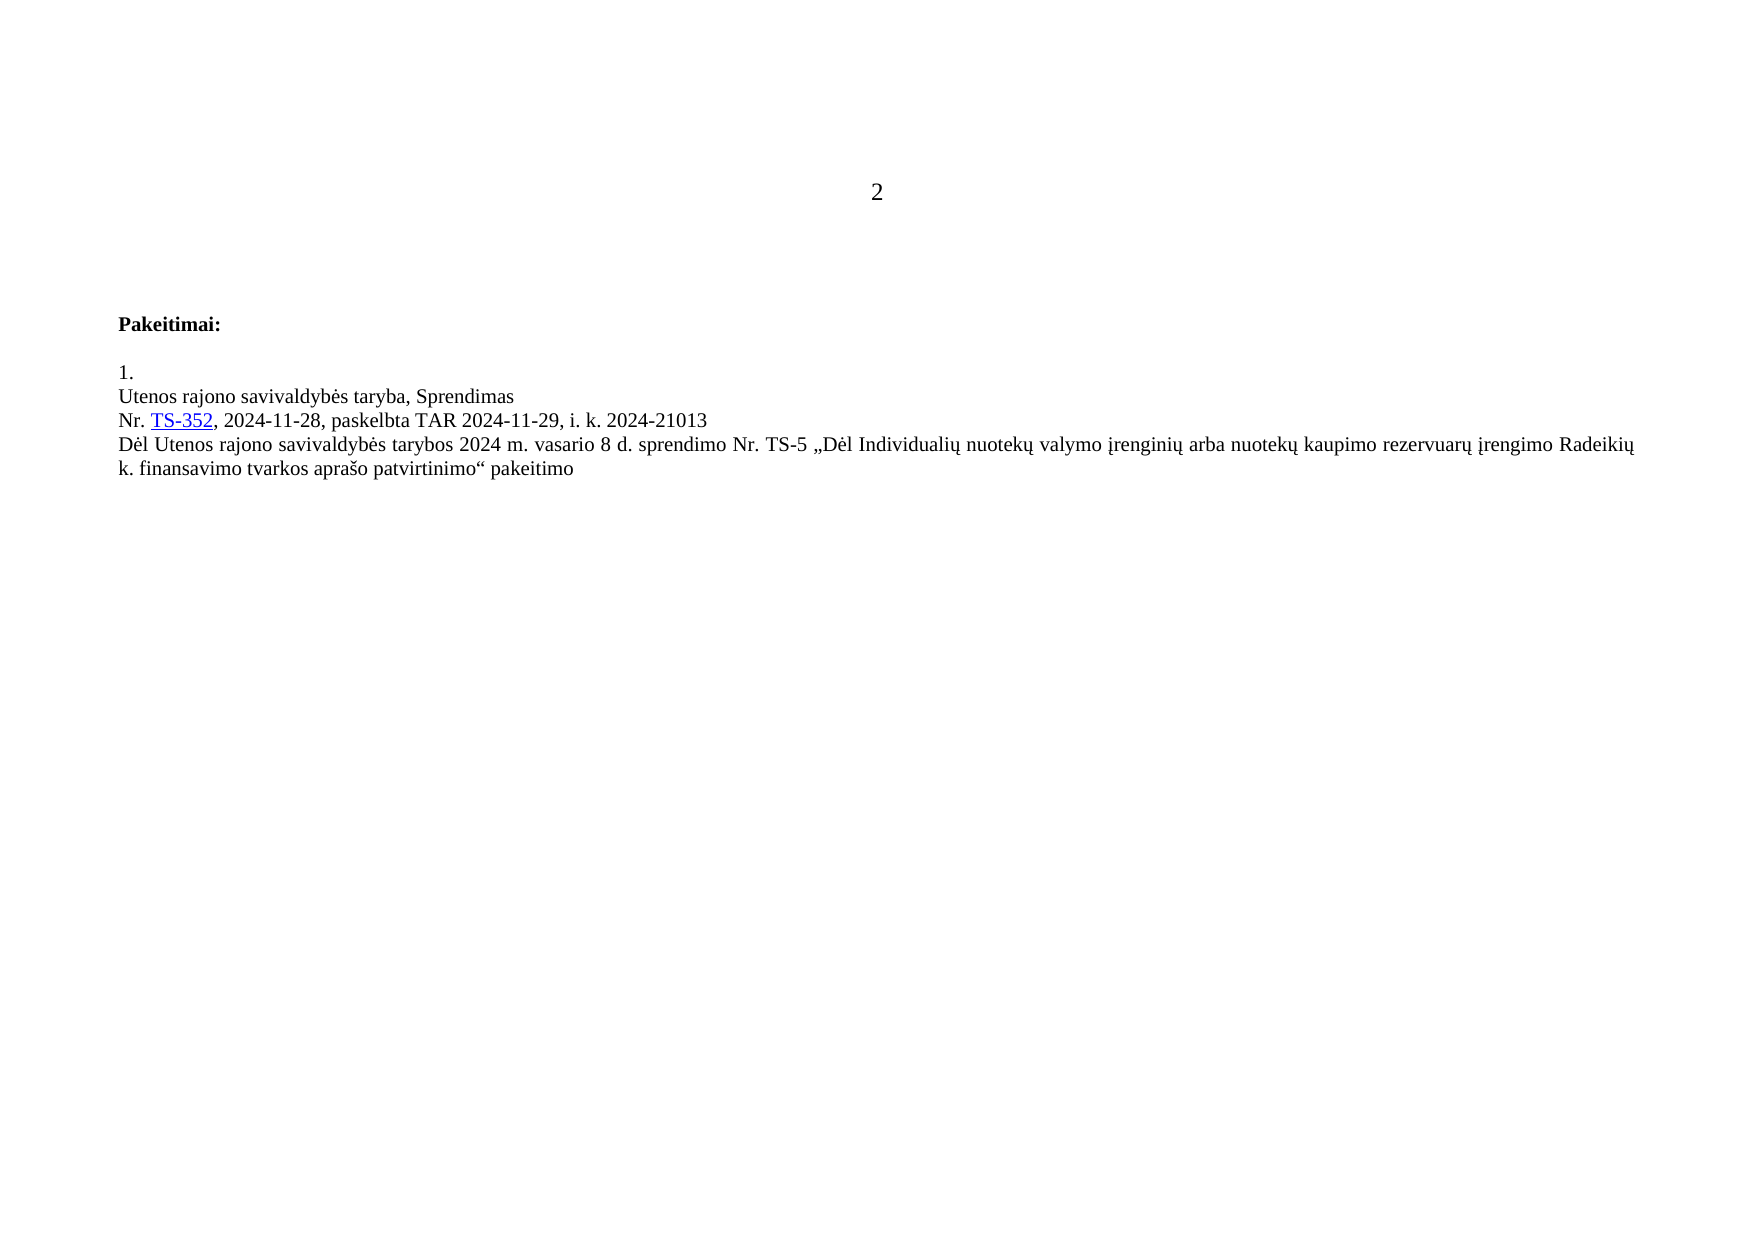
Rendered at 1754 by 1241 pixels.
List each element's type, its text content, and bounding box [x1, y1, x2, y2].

text Nr. TS-352, 2024-11-28, paskelbta TAR 2024-11-29, i. k. 2024-21013 [118, 408, 1636, 432]
text 1. [118, 360, 1636, 384]
text Utenos rajono savivaldybės taryba, Sprendimas [118, 384, 1636, 408]
text Dėl Utenos rajono savivaldybės tarybos 2024 m. vasario 8 d. sprendimo Nr. TS-5 „Dėl Individualių nuotekų valymo įrenginių arba nuotekų kaupimo rezervuarų įrengimo Radeikių k. finansavimo tvarkos aprašo patvirtinimo“ pakeitimo [118, 432, 1636, 480]
text Pakeitimai: [118, 312, 1636, 336]
